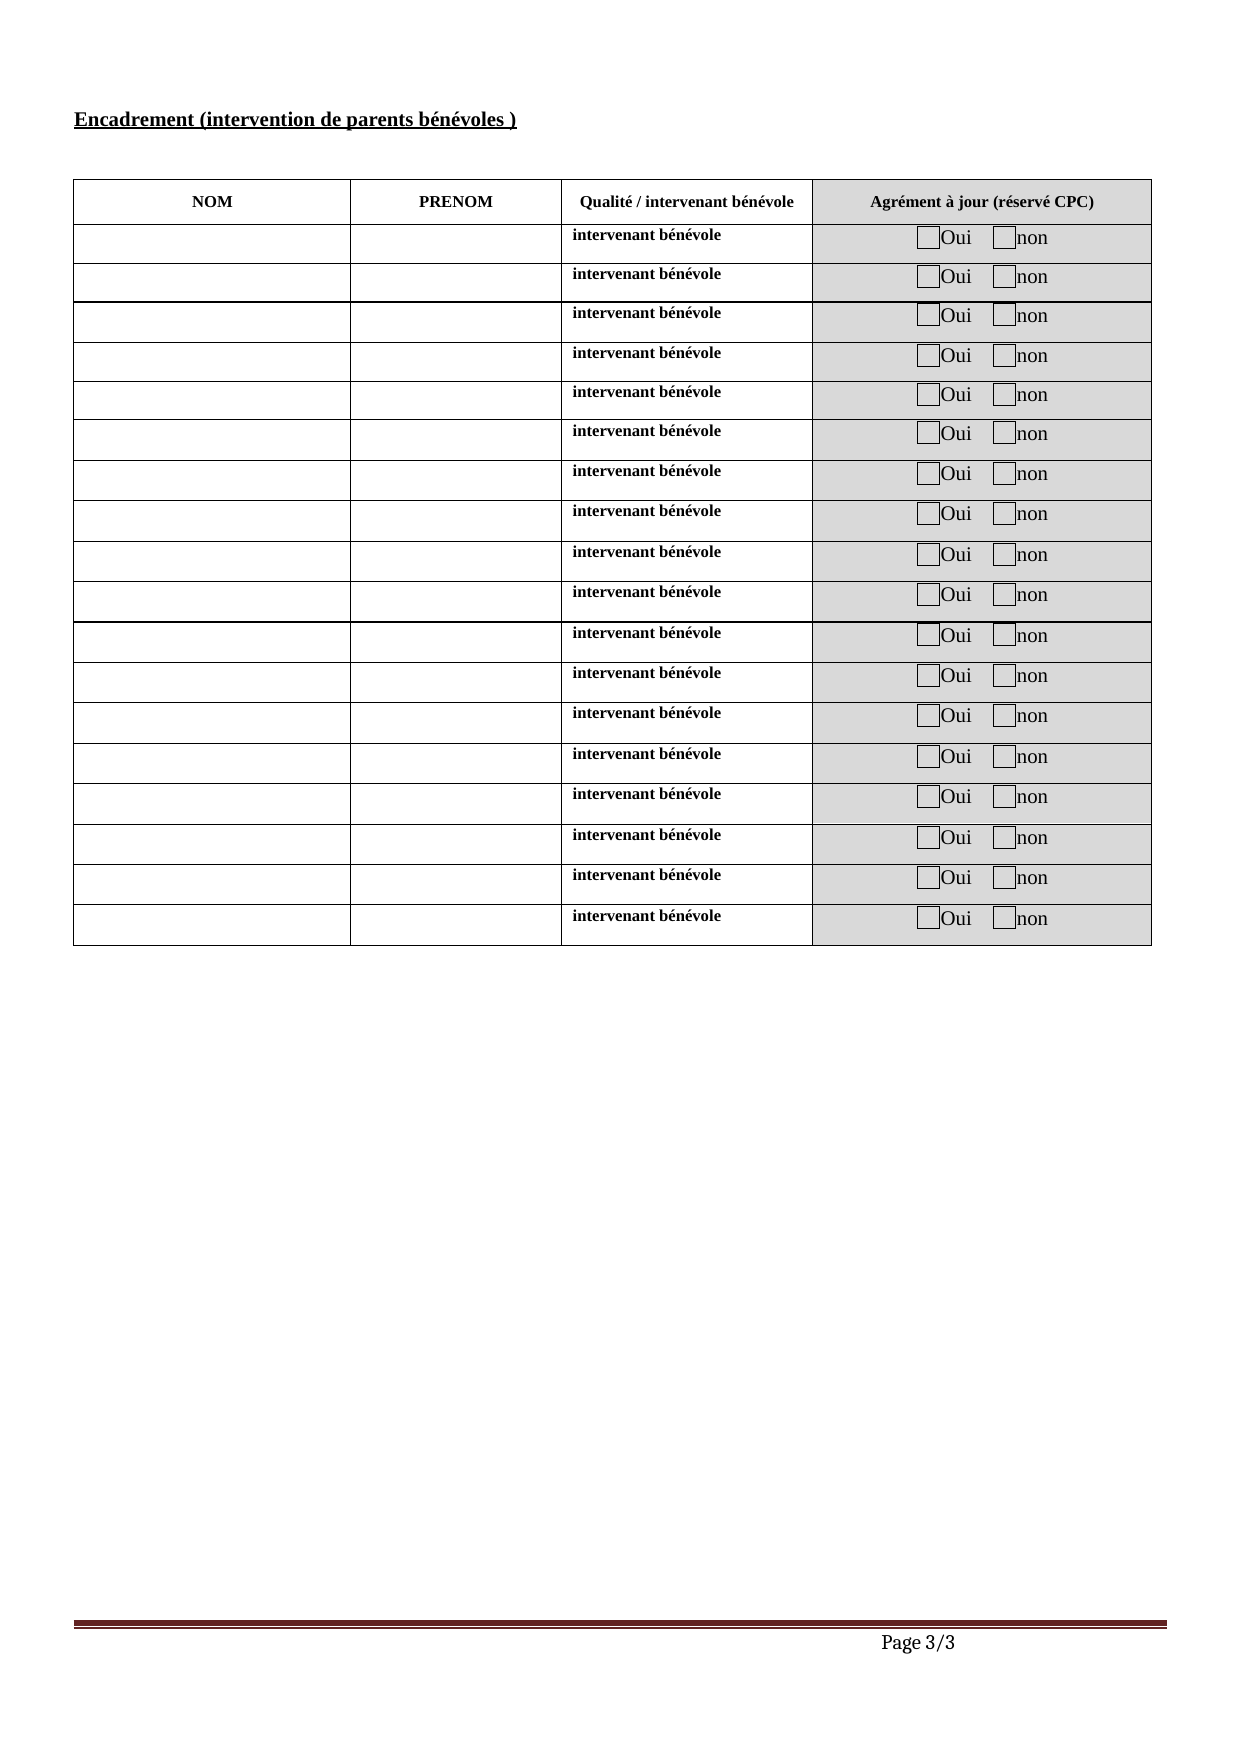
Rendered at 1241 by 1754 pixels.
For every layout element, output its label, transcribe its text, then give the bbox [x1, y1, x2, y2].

table_cell intervenant bénévole [562, 420, 812, 460]
table_cell Oui non [813, 382, 1151, 419]
table_cell intervenant bénévole [562, 382, 812, 419]
table_header NOM [74, 180, 350, 224]
table_cell [351, 420, 561, 460]
table_cell [74, 663, 350, 702]
table_cell intervenant bénévole [562, 303, 812, 342]
table_cell [351, 542, 561, 581]
table_cell intervenant bénévole [562, 744, 812, 783]
table_cell intervenant bénévole [562, 264, 812, 301]
table_cell [351, 623, 561, 662]
table_cell [351, 663, 561, 702]
table_cell Oui non [813, 264, 1151, 301]
table_cell [351, 865, 561, 904]
table_cell [74, 582, 350, 621]
table_cell [351, 703, 561, 743]
table_cell intervenant bénévole [562, 542, 812, 581]
table_cell [74, 461, 350, 500]
table_cell [74, 784, 350, 823]
table_cell Oui non [813, 225, 1151, 263]
table_cell intervenant bénévole [562, 623, 812, 662]
table_cell Oui non [813, 343, 1151, 381]
table_cell Oui non [813, 865, 1151, 904]
table_cell Oui non [813, 542, 1151, 581]
table_cell [74, 501, 350, 541]
table_cell [351, 501, 561, 541]
table_cell Oui non [813, 744, 1151, 783]
table_cell [351, 582, 561, 621]
table_cell [74, 225, 350, 263]
table_cell [74, 865, 350, 904]
table_cell intervenant bénévole [562, 582, 812, 621]
table_cell [74, 623, 350, 662]
table_cell [74, 542, 350, 581]
table_cell [74, 905, 350, 945]
table_header PRENOM [351, 180, 561, 224]
table_cell [351, 225, 561, 263]
table_cell Oui non [813, 703, 1151, 743]
table_cell intervenant bénévole [562, 225, 812, 263]
table_cell [351, 905, 561, 945]
table_cell Oui non [813, 461, 1151, 500]
table_cell Oui non [813, 501, 1151, 541]
table_cell [74, 744, 350, 783]
table_cell [351, 825, 561, 864]
table_cell [74, 264, 350, 301]
table_header Qualité / intervenant bénévole [562, 180, 812, 224]
table_cell [351, 382, 561, 419]
table_cell [74, 343, 350, 381]
table_cell intervenant bénévole [562, 501, 812, 541]
table_cell [74, 703, 350, 743]
table_cell intervenant bénévole [562, 905, 812, 945]
table_cell [74, 420, 350, 460]
table_cell [351, 461, 561, 500]
table_cell intervenant bénévole [562, 825, 812, 864]
table_cell intervenant bénévole [562, 865, 812, 904]
table_cell [351, 744, 561, 783]
table_cell Oui non [813, 582, 1151, 621]
table_cell Oui non [813, 420, 1151, 460]
table_header Agrément à jour (réservé CPC) [813, 180, 1151, 224]
table_cell [351, 784, 561, 823]
table_cell Oui non [813, 623, 1151, 662]
table_cell Oui non [813, 784, 1151, 823]
table_cell intervenant bénévole [562, 343, 812, 381]
table_cell Oui non [813, 905, 1151, 945]
table_cell intervenant bénévole [562, 663, 812, 702]
table_cell [351, 343, 561, 381]
text Encadrement (intervention de parents bénévoles ) [74, 106, 1167, 131]
table_cell [74, 303, 350, 342]
table_cell intervenant bénévole [562, 703, 812, 743]
table_cell intervenant bénévole [562, 784, 812, 823]
table_cell [351, 303, 561, 342]
table_cell Oui non [813, 303, 1151, 342]
table_cell [74, 825, 350, 864]
table_cell [351, 264, 561, 301]
table_cell Oui non [813, 663, 1151, 702]
table_cell [74, 382, 350, 419]
table_cell Oui non [813, 825, 1151, 864]
table_cell intervenant bénévole [562, 461, 812, 500]
